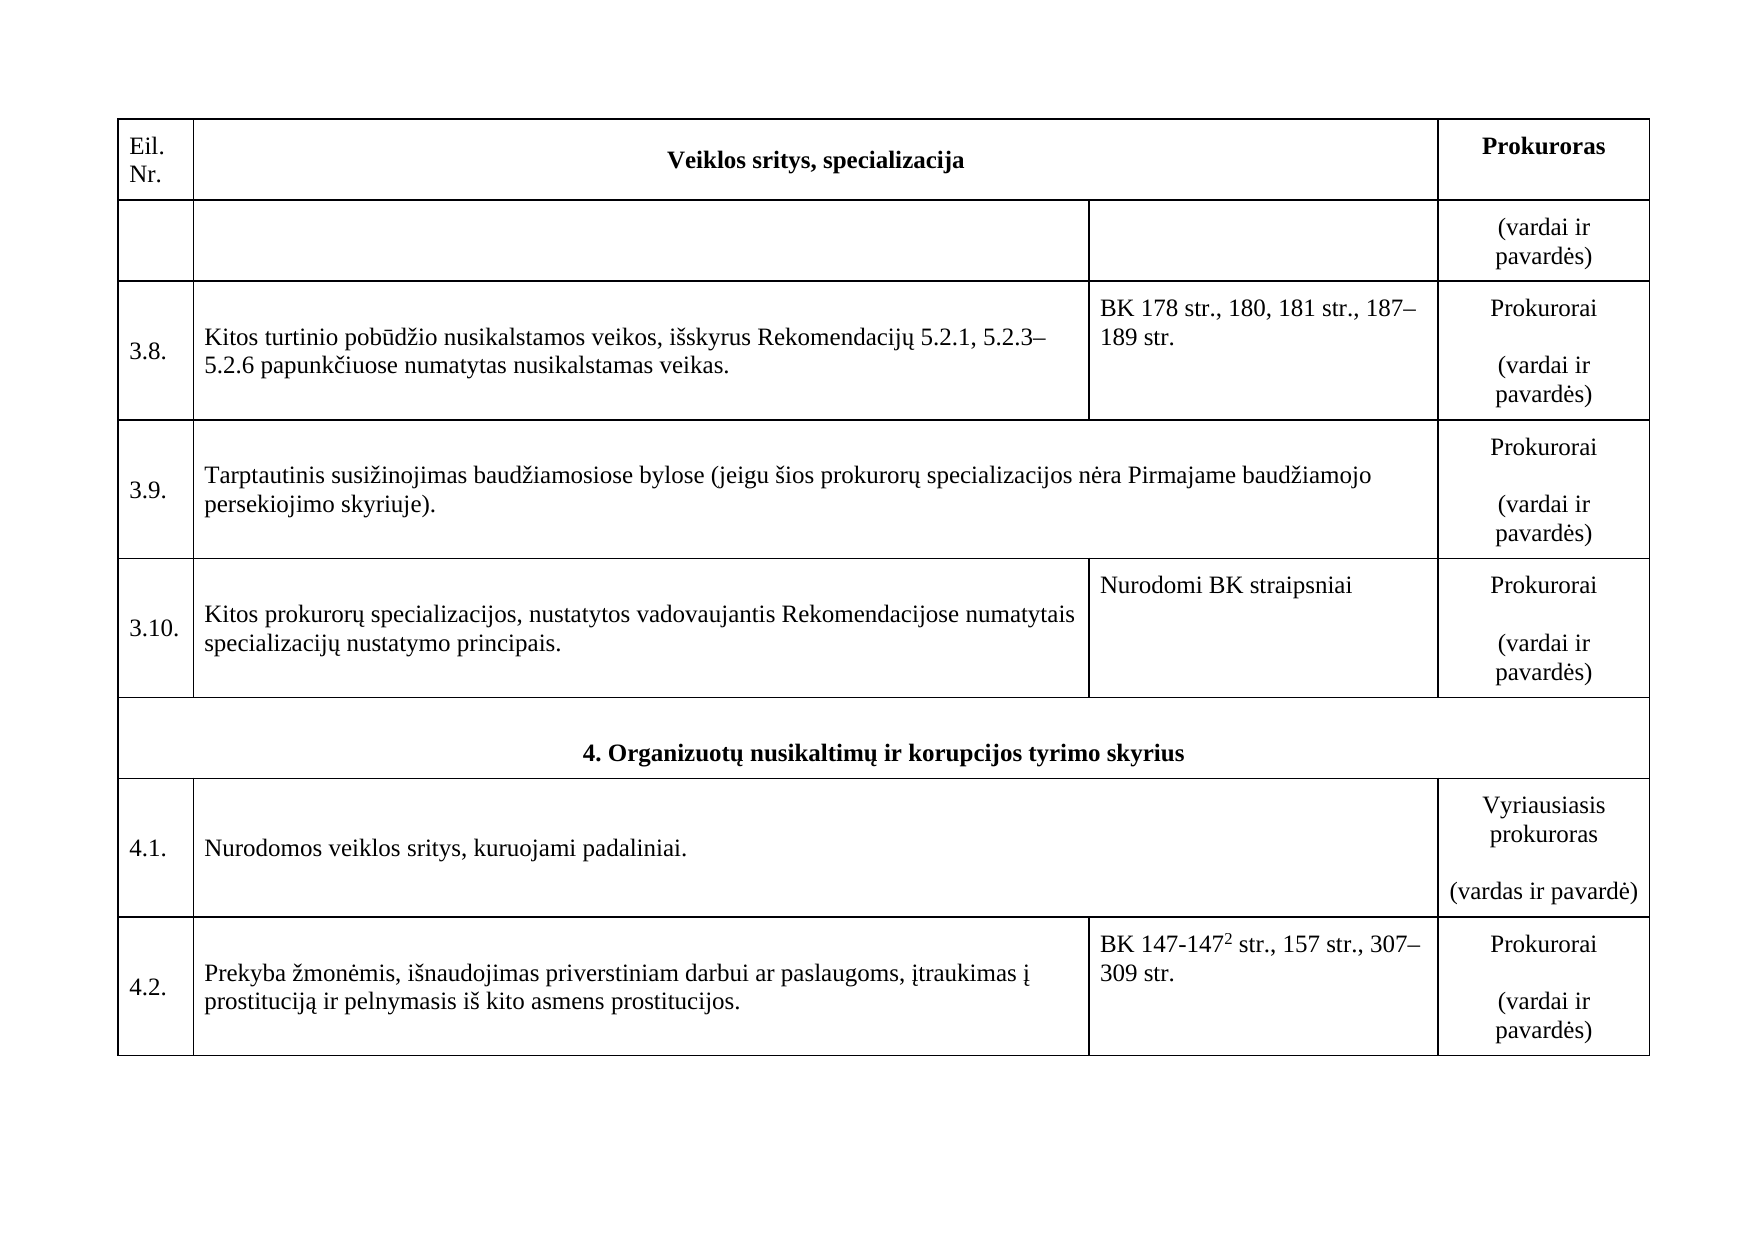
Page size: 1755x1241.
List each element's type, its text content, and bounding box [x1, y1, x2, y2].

table_cell BK 147-1472 str., 157 str., 307–309 str. [1090, 918, 1437, 1055]
table_cell 3.8. [119, 282, 193, 419]
table_cell (vardai ir pavardės) [1439, 201, 1649, 280]
table_cell Prokurorai (vardai ir pavardės) [1439, 559, 1649, 696]
table_cell Vyriausiasis prokuroras (vardas ir pavardė) [1439, 779, 1649, 916]
table_cell 3.9. [119, 421, 193, 558]
table_header Eil. Nr. [119, 120, 193, 199]
table_cell 4. Organizuotų nusikaltimų ir korupcijos tyrimo skyrius [119, 698, 1649, 777]
table_cell 4.1. [119, 779, 193, 916]
table_cell 4.2. [119, 918, 193, 1055]
table_cell Prekyba žmonėmis, išnaudojimas priverstiniam darbui ar paslaugoms, įtraukimas į prostituciją ir pelnymasis iš kito asmens prostitucijos. [194, 918, 1088, 1055]
table_cell [1090, 201, 1437, 280]
table_cell Prokurorai (vardai ir pavardės) [1439, 918, 1649, 1055]
table_cell Tarptautinis susižinojimas baudžiamosiose bylose (jeigu šios prokurorų specializacijos nėra Pirmajame baudžiamojo persekiojimo skyriuje). [194, 421, 1437, 558]
table_cell BK 178 str., 180, 181 str., 187–189 str. [1090, 282, 1437, 419]
table_cell Nurodomos veiklos sritys, kuruojami padaliniai. [194, 779, 1437, 916]
table_cell Prokurorai (vardai ir pavardės) [1439, 421, 1649, 558]
table_cell [194, 201, 1088, 280]
table_cell Kitos turtinio pobūdžio nusikalstamos veikos, išskyrus Rekomendacijų 5.2.1, 5.2.3–5.2.6 papunkčiuose numatytas nusikalstamas veikas. [194, 282, 1088, 419]
table_cell [119, 201, 193, 280]
table_cell Nurodomi BK straipsniai [1090, 559, 1437, 696]
table_header Prokuroras [1439, 120, 1649, 199]
table_header Veiklos sritys, specializacija [194, 120, 1437, 199]
table_cell 3.10. [119, 559, 193, 696]
table_cell Prokurorai (vardai ir pavardės) [1439, 282, 1649, 419]
table_cell Kitos prokurorų specializacijos, nustatytos vadovaujantis Rekomendacijose numatytais specializacijų nustatymo principais. [194, 559, 1088, 696]
